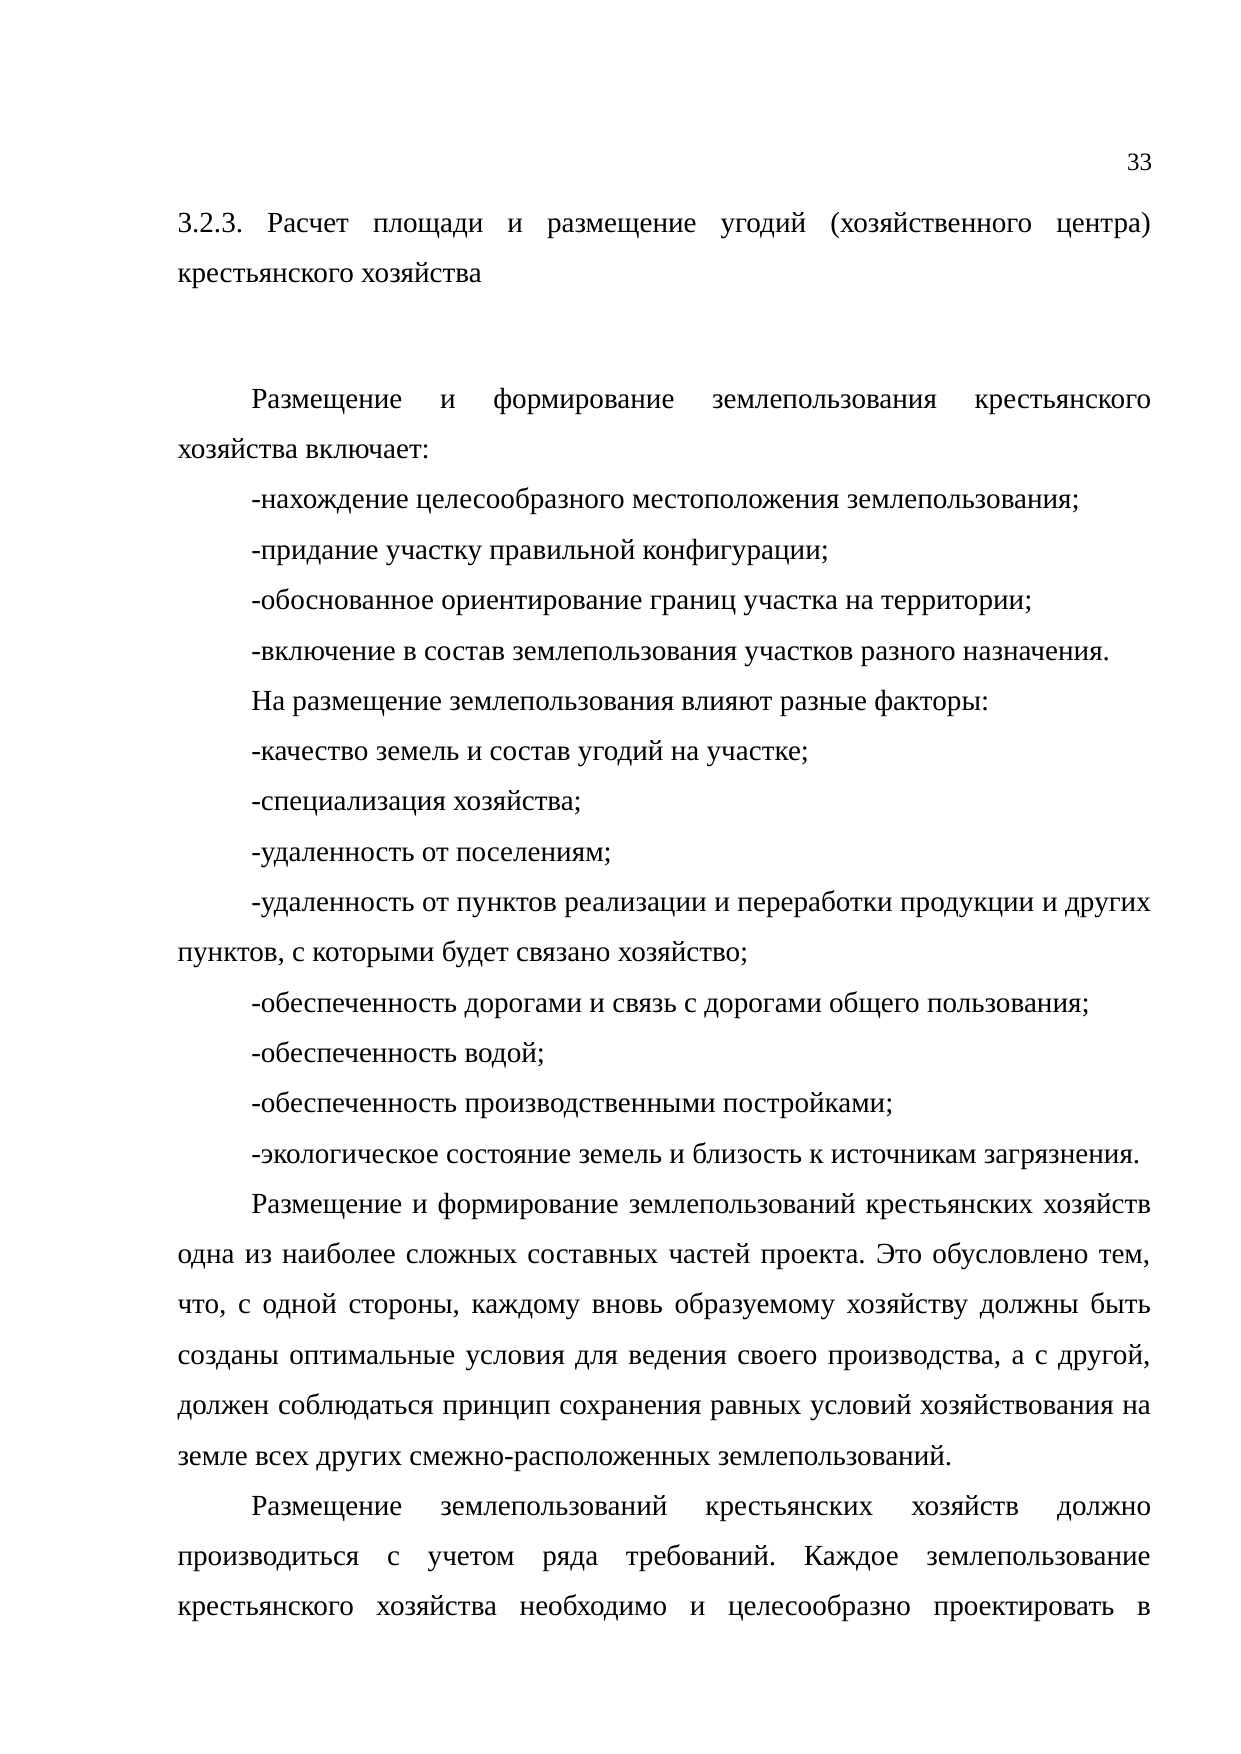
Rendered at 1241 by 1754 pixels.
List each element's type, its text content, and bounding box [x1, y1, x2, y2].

text -экологическое состояние земель и близость к источникам загрязнения. [177, 1136, 1152, 1169]
text Размещение и формирование землепользования крестьянского хозяйства включает: [177, 381, 1152, 465]
text -удаленность от поселениям; [177, 834, 1152, 867]
text -обеспеченность водой; [177, 1035, 1152, 1069]
text -специализация хозяйства; [177, 783, 1152, 817]
text -обеспеченность дорогами и связь с дорогами общего пользования; [177, 985, 1152, 1018]
text -обеспеченность производственными постройками; [177, 1085, 1152, 1119]
text -удаленность от пунктов реализации и переработки продукции и других пунктов, с которыми будет связано хозяйство; [177, 884, 1152, 968]
text -включение в состав землепользования участков разного назначения. [177, 633, 1152, 666]
text Размещение и формирование землепользований крестьянских хозяйств одна из наиболее сложных составных частей проекта. Это обусловлено тем, что, с одной стороны, каждому вновь образуемому хозяйству должны быть созданы оптимальные условия для ведения своего производства, а с другой, должен соблюдаться принцип сохранения равных условий хозяйствования на земле всех других смежно-расположенных землепользований. [177, 1186, 1152, 1471]
text -качество земель и состав угодий на участке; [177, 733, 1152, 767]
text -обоснованное ориентирование границ участка на территории; [177, 582, 1152, 616]
text 3.2.3. Расчет площади и размещение угодий (хозяйственного центра) крестьянского хозяйства [177, 205, 1152, 289]
text -нахождение целесообразного местоположения землепользования; [177, 482, 1152, 515]
text На размещение землепользования влияют разные факторы: [177, 683, 1152, 716]
text Размещение землепользований крестьянских хозяйств должно производиться с учетом ряда требований. Каждое землепользование крестьянского хозяйства необходимо и целесообразно проектировать в [177, 1488, 1152, 1622]
text -придание участку правильной конфигурации; [177, 532, 1152, 566]
